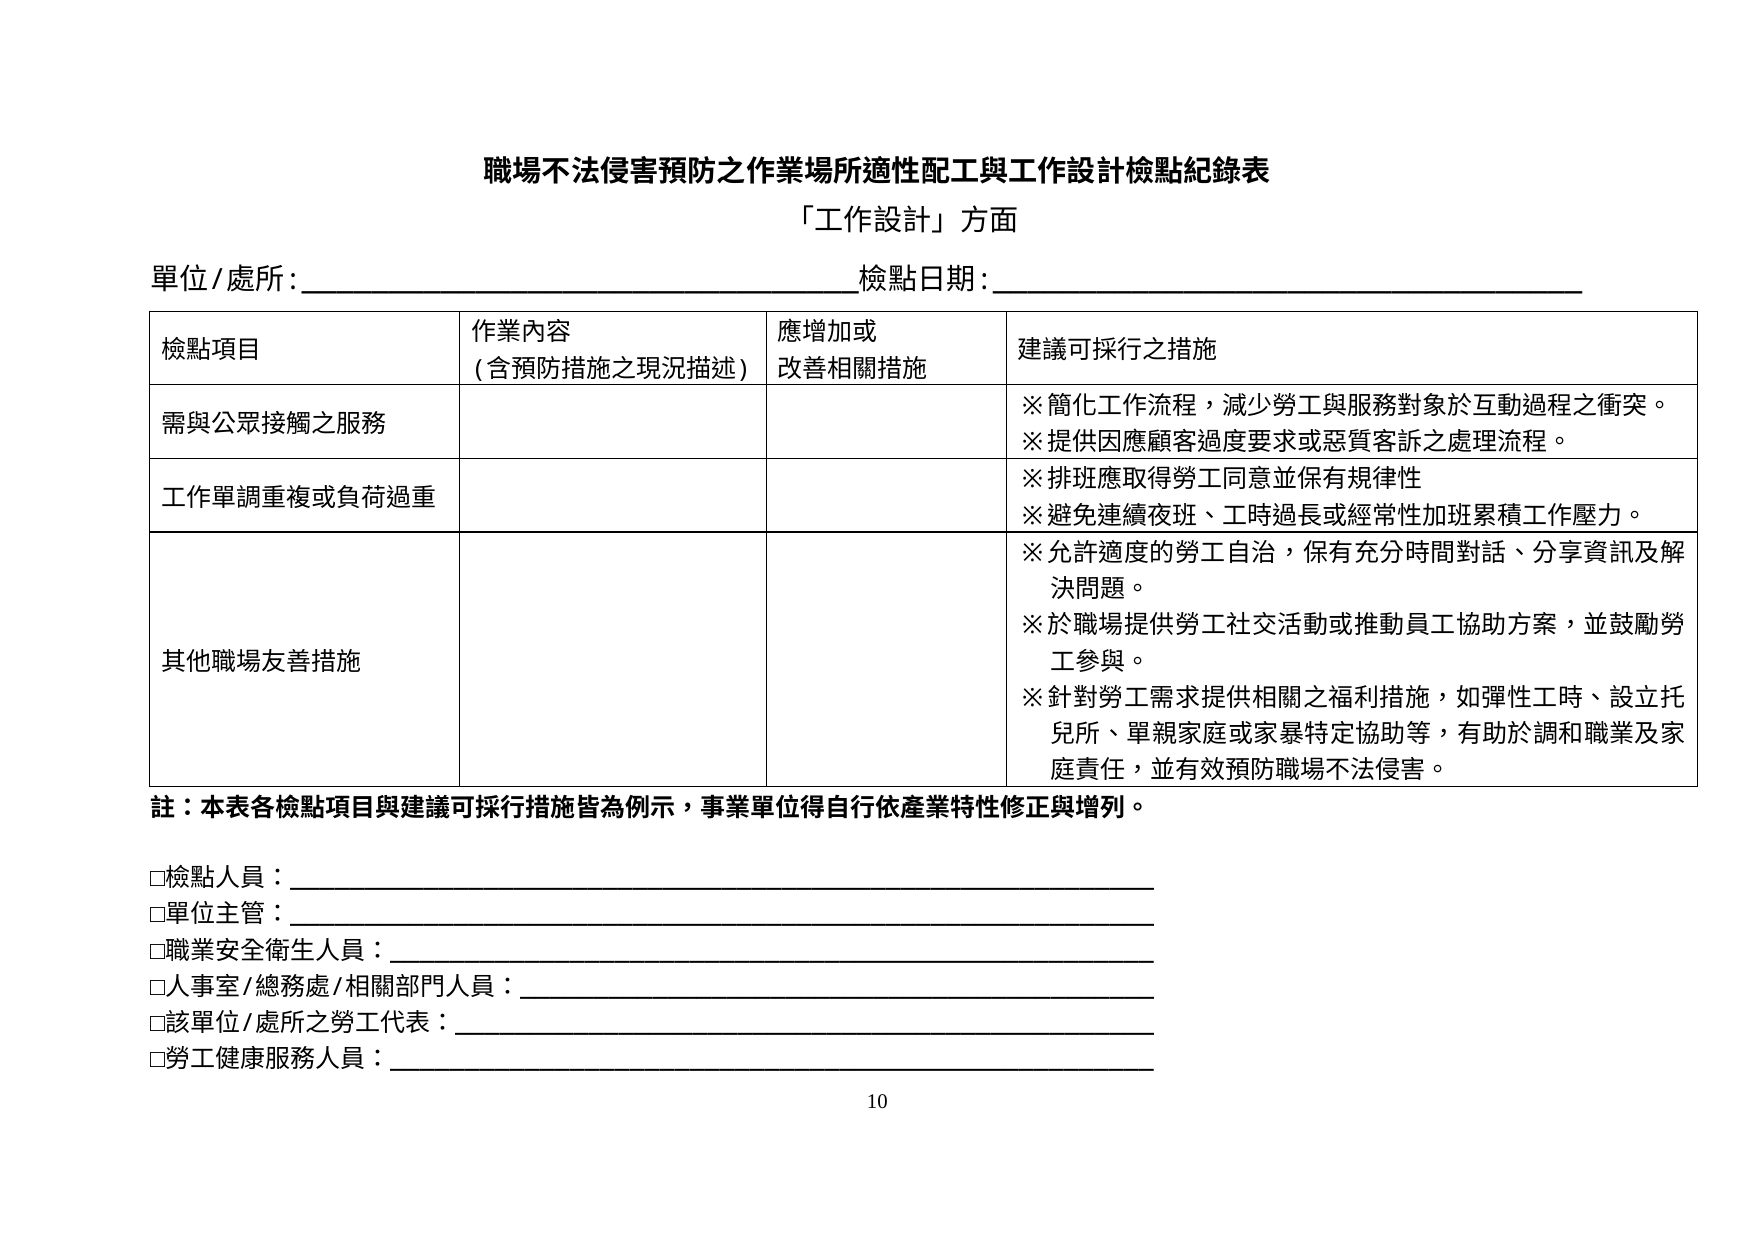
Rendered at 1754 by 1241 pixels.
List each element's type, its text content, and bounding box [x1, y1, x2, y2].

text □檢點人員： [150, 858, 1604, 894]
table_cell [767, 459, 1006, 531]
table_cell [767, 385, 1006, 458]
table_header 檢點項目 [150, 312, 459, 384]
table_cell [460, 385, 766, 458]
table_cell 需與公眾接觸之服務 [150, 385, 459, 458]
text 職場不法侵害預防之作業場所適性配工與工作設計檢點紀錄表 [150, 148, 1604, 190]
table_cell [767, 533, 1006, 786]
table_cell ※排班應取得勞工同意並保有規律性 ※避免連續夜班、工時過長或經常性加班累積工作壓力。 [1007, 459, 1697, 531]
text 註：本表各檢點項目與建議可採行措施皆為例示，事業單位得自行依產業特性修正與增列。 [150, 787, 1604, 823]
table_cell [460, 459, 766, 531]
table_header 作業內容 (含預防措施之現況描述) [460, 312, 766, 384]
text 單位/處所: 檢點日期: [150, 252, 1604, 298]
text □勞工健康服務人員： [150, 1039, 1604, 1075]
table_cell ※簡化工作流程，減少勞工與服務對象於互動過程之衝突。 ※提供因應顧客過度要求或惡質客訴之處理流程。 [1007, 385, 1697, 458]
table_header 應增加或 改善相關措施 [767, 312, 1006, 384]
text □人事室/總務處/相關部門人員： [150, 966, 1604, 1003]
table_cell 工作單調重複或負荷過重 [150, 459, 459, 531]
table_header 建議可採行之措施 [1007, 312, 1697, 384]
text □職業安全衛生人員： [150, 930, 1604, 966]
table_cell [460, 533, 766, 786]
text □該單位/處所之勞工代表： [150, 1003, 1604, 1039]
text □單位主管： [150, 894, 1604, 930]
text 「工作設計」方面 [200, 190, 1604, 240]
table_cell 其他職場友善措施 [150, 533, 459, 786]
table_cell ※允許適度的勞工自治，保有充分時間對話、分享資訊及解決問題。 ※於職場提供勞工社交活動或推動員工協助方案，並鼓勵勞工參與。 ※針對勞工需求提供相關之福利措施，如彈性工時、設立托兒所、單親家庭或家暴特定協助等，有助於調和職業及家庭責任，並有效預防職場不法侵害。 [1007, 533, 1697, 786]
